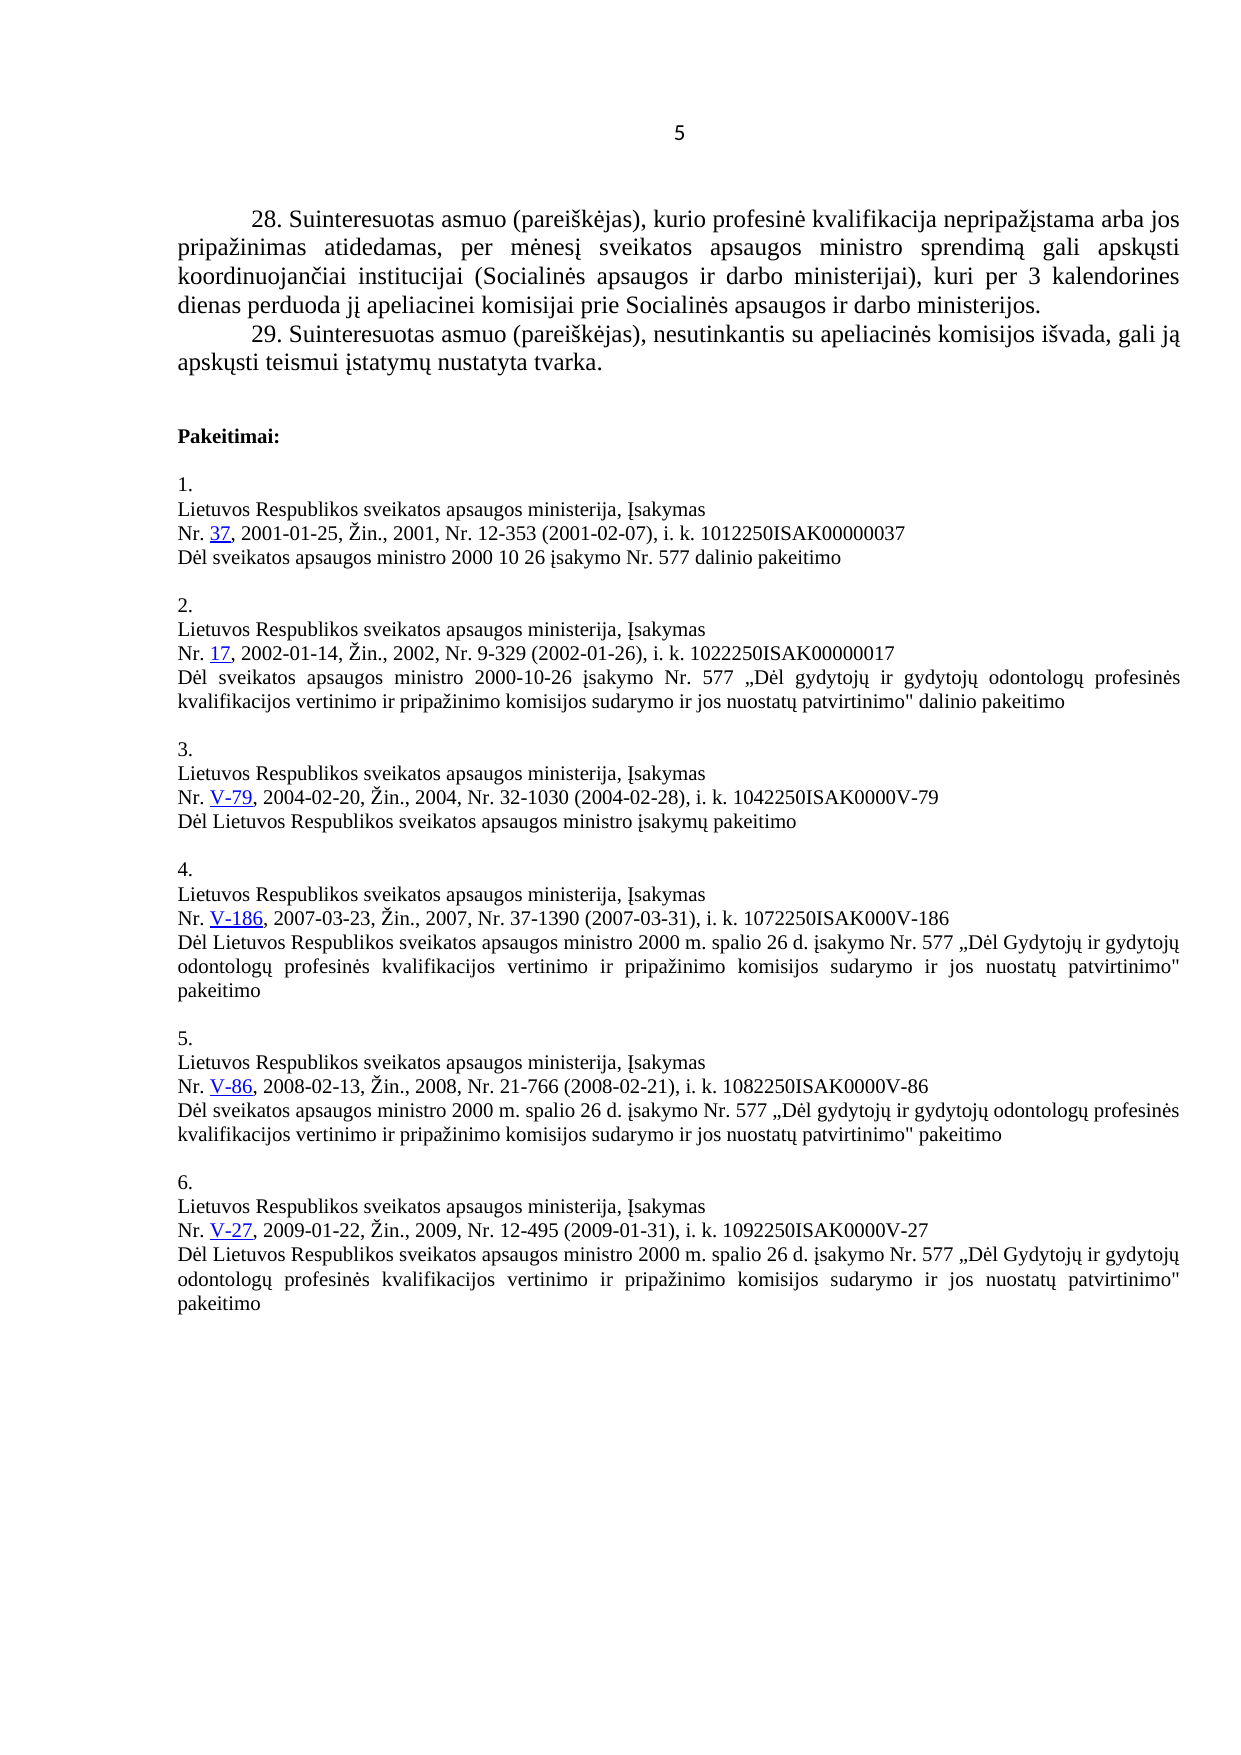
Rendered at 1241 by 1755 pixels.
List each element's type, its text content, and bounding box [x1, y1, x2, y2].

text Nr. 17, 2002-01-14, Žin., 2002, Nr. 9-329 (2002-01-26), i. k. 1022250ISAK00000017 [177, 641, 1181, 665]
text Dėl Lietuvos Respublikos sveikatos apsaugos ministro įsakymų pakeitimo [177, 809, 1181, 833]
text Nr. V-27, 2009-01-22, Žin., 2009, Nr. 12-495 (2009-01-31), i. k. 1092250ISAK0000V-27 [177, 1218, 1181, 1242]
text Nr. V-186, 2007-03-23, Žin., 2007, Nr. 37-1390 (2007-03-31), i. k. 1072250ISAK000V-186 [177, 906, 1181, 929]
text 4. [177, 857, 1181, 881]
text Dėl sveikatos apsaugos ministro 2000-10-26 įsakymo Nr. 577 „Dėl gydytojų ir gydytojų odontologų profesinės kvalifikacijos vertinimo ir pripažinimo komisijos sudarymo ir jos nuostatų patvirtinimo" dalinio pakeitimo [177, 665, 1181, 713]
text Dėl sveikatos apsaugos ministro 2000 10 26 įsakymo Nr. 577 dalinio pakeitimo [177, 544, 1181, 569]
text 29. Suinteresuotas asmuo (pareiškėjas), nesutinkantis su apeliacinės komisijos išvada, gali ją apskųsti teismui įstatymų nustatyta tvarka. [177, 319, 1181, 376]
text 2. [177, 593, 1181, 617]
text Dėl sveikatos apsaugos ministro 2000 m. spalio 26 d. įsakymo Nr. 577 „Dėl gydytojų ir gydytojų odontologų profesinės kvalifikacijos vertinimo ir pripažinimo komisijos sudarymo ir jos nuostatų patvirtinimo" pakeitimo [177, 1098, 1181, 1146]
text Nr. 37, 2001-01-25, Žin., 2001, Nr. 12-353 (2001-02-07), i. k. 1012250ISAK00000037 [177, 521, 1181, 544]
text Lietuvos Respublikos sveikatos apsaugos ministerija, Įsakymas [177, 881, 1181, 906]
text Nr. V-86, 2008-02-13, Žin., 2008, Nr. 21-766 (2008-02-21), i. k. 1082250ISAK0000V-86 [177, 1074, 1181, 1098]
text Dėl Lietuvos Respublikos sveikatos apsaugos ministro 2000 m. spalio 26 d. įsakymo Nr. 577 „Dėl Gydytojų ir gydytojų odontologų profesinės kvalifikacijos vertinimo ir pripažinimo komisijos sudarymo ir jos nuostatų patvirtinimo" pakeitimo [177, 929, 1181, 1002]
text Lietuvos Respublikos sveikatos apsaugos ministerija, Įsakymas [177, 1194, 1181, 1218]
text 28. Suinteresuotas asmuo (pareiškėjas), kurio profesinė kvalifikacija nepripažįstama arba jos pripažinimas atidedamas, per mėnesį sveikatos apsaugos ministro sprendimą gali apskųsti koordinuojančiai institucijai (Socialinės apsaugos ir darbo ministerijai), kuri per 3 kalendorines dienas perduoda jį apeliacinei komisijai prie Socialinės apsaugos ir darbo ministerijos. [177, 204, 1181, 319]
text Lietuvos Respublikos sveikatos apsaugos ministerija, Įsakymas [177, 1050, 1181, 1074]
text Lietuvos Respublikos sveikatos apsaugos ministerija, Įsakymas [177, 617, 1181, 641]
text 3. [177, 737, 1181, 761]
text Dėl Lietuvos Respublikos sveikatos apsaugos ministro 2000 m. spalio 26 d. įsakymo Nr. 577 „Dėl Gydytojų ir gydytojų odontologų profesinės kvalifikacijos vertinimo ir pripažinimo komisijos sudarymo ir jos nuostatų patvirtinimo" pakeitimo [177, 1242, 1181, 1314]
text 6. [177, 1170, 1181, 1194]
text 5. [177, 1026, 1181, 1050]
text Lietuvos Respublikos sveikatos apsaugos ministerija, Įsakymas [177, 761, 1181, 785]
text 1. [177, 472, 1181, 496]
text Nr. V-79, 2004-02-20, Žin., 2004, Nr. 32-1030 (2004-02-28), i. k. 1042250ISAK0000V-79 [177, 785, 1181, 809]
text Lietuvos Respublikos sveikatos apsaugos ministerija, Įsakymas [177, 496, 1181, 521]
text Pakeitimai: [177, 424, 1181, 448]
